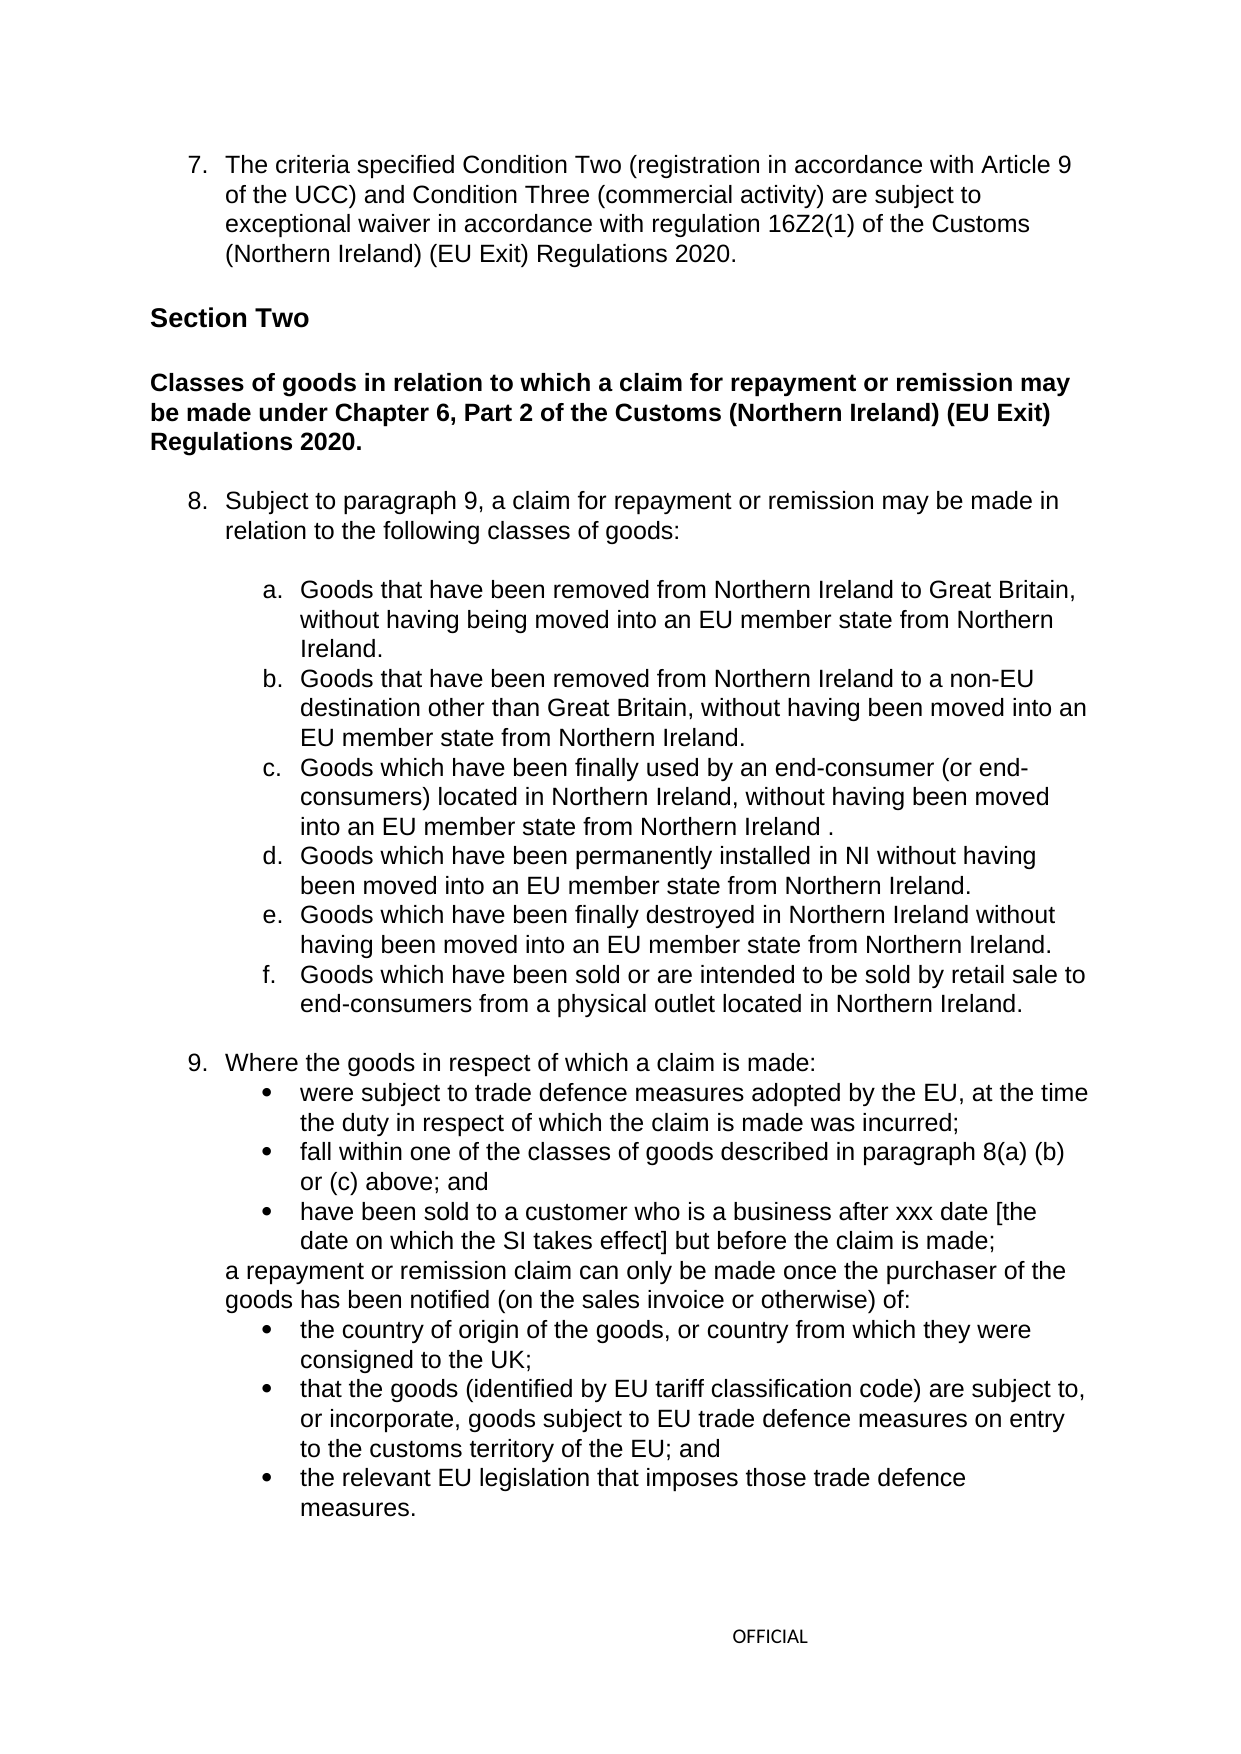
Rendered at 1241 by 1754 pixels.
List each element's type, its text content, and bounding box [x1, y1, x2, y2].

list that the goods (identified by EU tariff classification code) are subject to, or incorporate, goods subject to EU trade defence measures on entry to the customs territory of the EU; and [262, 1374, 1090, 1462]
list Goods which have been finally destroyed in Northern Ireland without having been moved into an EU member state from Northern Ireland. [262, 901, 1090, 959]
list Where the goods in respect of which a claim is made: [187, 1048, 1090, 1077]
list have been sold to a customer who is a business after xxx date [the date on which the SI takes effect] but before the claim is made; [262, 1197, 1090, 1255]
subtitle Classes of goods in relation to which a claim for repayment or remission may be made under Chapter 6, Part 2 of the Customs (Northern Ireland) (EU Exit) Regulations 2020. [150, 368, 1090, 456]
subtitle Section Two [150, 302, 1090, 333]
list a repayment or remission claim can only be made once the purchaser of the goods has been notified (on the sales invoice or otherwise) of: [225, 1256, 1090, 1314]
list Goods that have been removed from Northern Ireland to Great Britain, without having being moved into an EU member state from Northern Ireland. [262, 575, 1090, 663]
list Subject to paragraph 9, a claim for repayment or remission may be made in relation to the following classes of goods: [187, 486, 1090, 545]
list Goods that have been removed from Northern Ireland to a non-EU destination other than Great Britain, without having been moved into an EU member state from Northern Ireland. [262, 664, 1090, 752]
list the relevant EU legislation that imposes those trade defence measures. [262, 1463, 1090, 1522]
list were subject to trade defence measures adopted by the EU, at the time the duty in respect of which the claim is made was incurred; [262, 1078, 1090, 1136]
list Goods which have been sold or are intended to be sold by retail sale to end-consumers from a physical outlet located in Northern Ireland. [262, 960, 1090, 1018]
list the country of origin of the goods, or country from which they were consigned to the UK; [262, 1315, 1090, 1373]
list fall within one of the classes of goods described in paragraph 8(a) (b) or (c) above; and [262, 1137, 1090, 1196]
list Goods which have been permanently installed in NI without having been moved into an EU member state from Northern Ireland. [262, 841, 1090, 900]
list The criteria specified Condition Two (registration in accordance with Article 9 of the UCC) and Condition Three (commercial activity) are subject to exceptional waiver in accordance with regulation 16Z2(1) of the Customs (Northern Ireland) (EU Exit) Regulations 2020. [187, 150, 1090, 267]
list Goods which have been finally used by an end-consumer (or end-consumers) located in Northern Ireland, without having been moved into an EU member state from Northern Ireland . [262, 753, 1090, 841]
